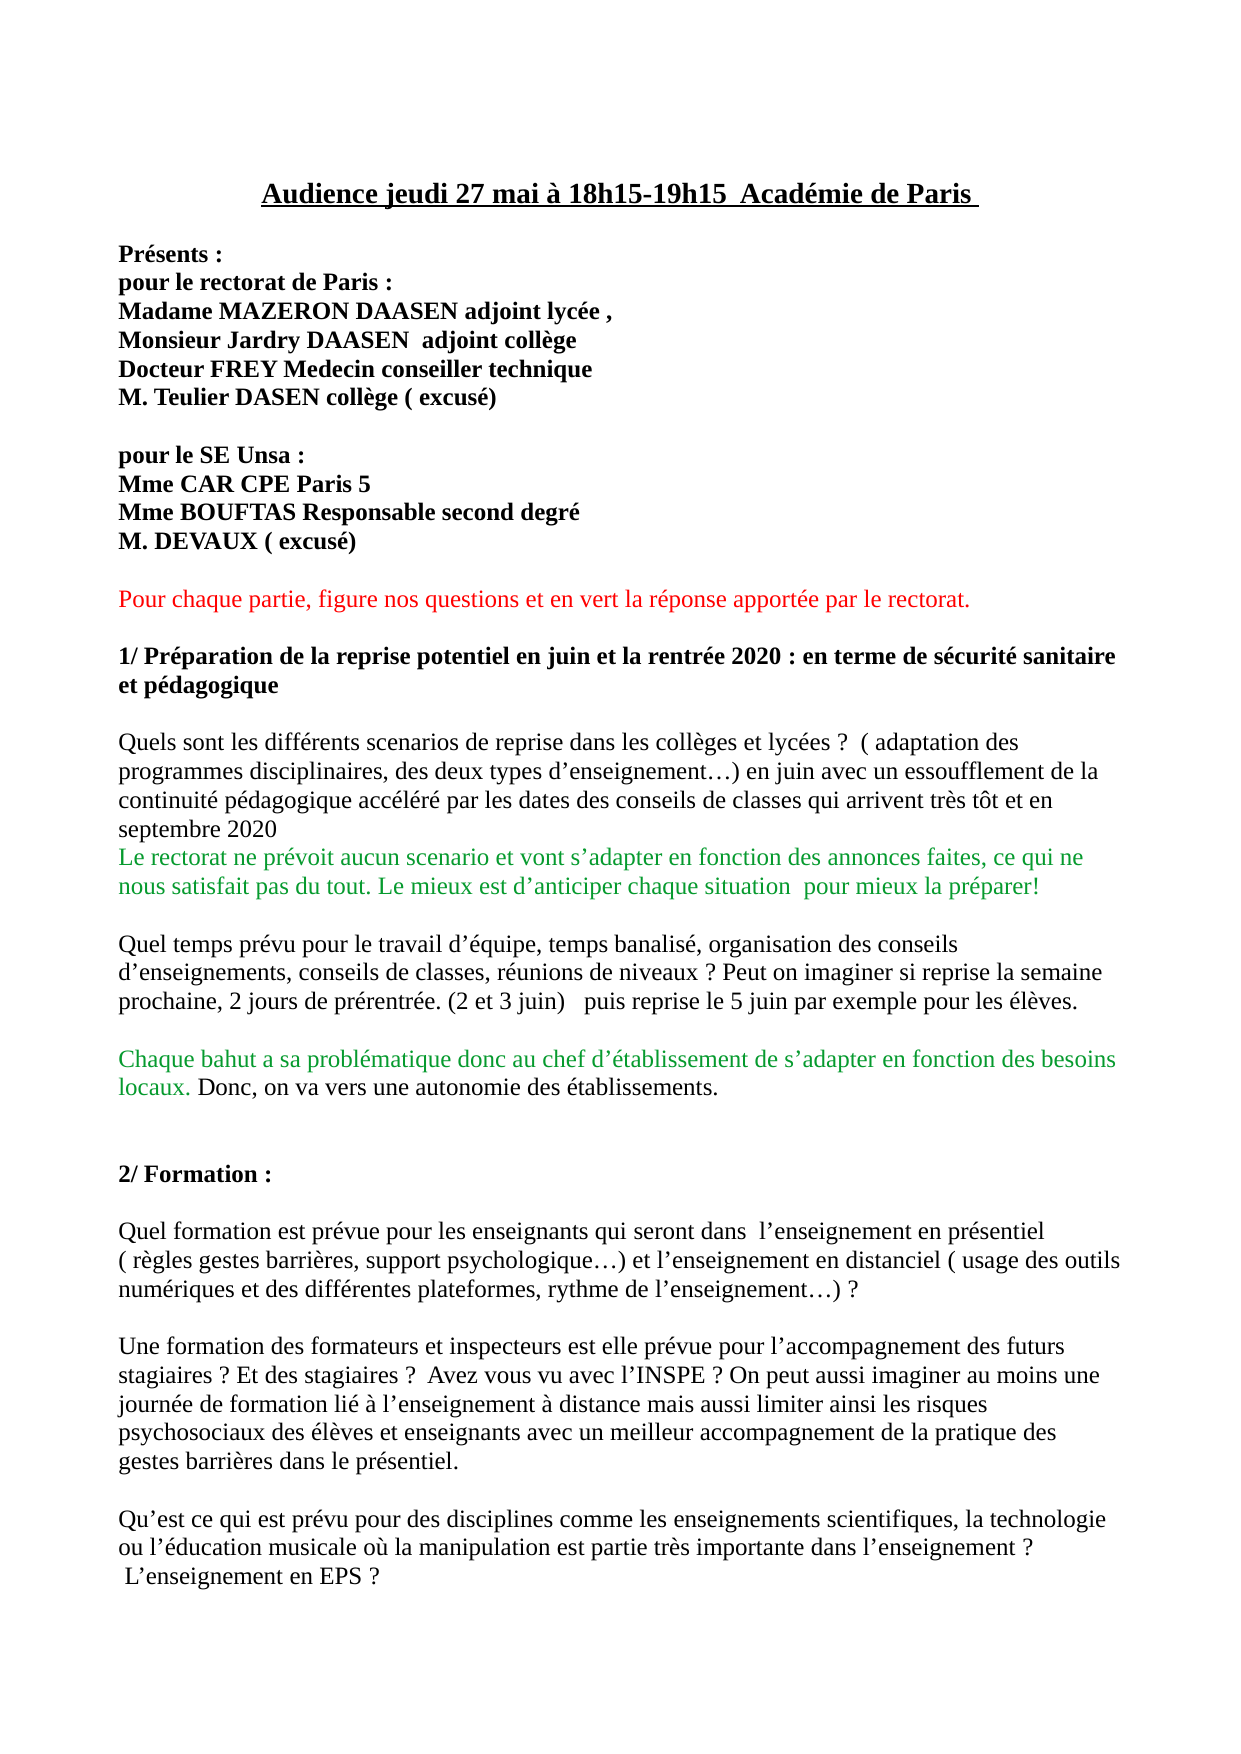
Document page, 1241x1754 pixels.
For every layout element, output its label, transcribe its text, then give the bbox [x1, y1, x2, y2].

text L’enseignement en EPS ? [118, 1561, 1122, 1590]
text Le rectorat ne prévoit aucun scenario et vont s’adapter en fonction des annonces faites, ce qui ne nous satisfait pas du tout. Le mieux est d’anticiper chaque situation pour mieux la préparer! [118, 842, 1122, 900]
text 1/ Préparation de la reprise potentiel en juin et la rentrée 2020 : en terme de sécurité sanitaire et pédagogique [118, 641, 1122, 699]
text Chaque bahut a sa problématique donc au chef d’établissement de s’adapter en fonction des besoins locaux. Donc, on va vers une autonomie des établissements. [118, 1044, 1122, 1101]
text Quel temps prévu pour le travail d’équipe, temps banalisé, organisation des conseils d’enseignements, conseils de classes, réunions de niveaux ? Peut on imaginer si reprise la semaine prochaine, 2 jours de prérentrée. (2 et 3 juin) puis reprise le 5 juin par exemple pour les élèves. [118, 929, 1122, 1015]
text Pour chaque partie, figure nos questions et en vert la réponse apportée par le rectorat. [118, 584, 1122, 612]
text Mme BOUFTAS Responsable second degré [118, 497, 1122, 526]
text Quels sont les différents scenarios de reprise dans les collèges et lycées ? ( adaptation des programmes disciplinaires, des deux types d’enseignement…) en juin avec un essoufflement de la continuité pédagogique accéléré par les dates des conseils de classes qui arrivent très tôt et en septembre 2020 [118, 727, 1122, 842]
text Quel formation est prévue pour les enseignants qui seront dans l’enseignement en présentiel ( règles gestes barrières, support psychologique…) et l’enseignement en distanciel ( usage des outils numériques et des différentes plateformes, rythme de l’enseignement…) ? [118, 1216, 1122, 1302]
text M. Teulier DASEN collège ( excusé) [118, 382, 1122, 411]
text Docteur FREY Medecin conseiller technique [118, 354, 1122, 382]
text Audience jeudi 27 mai à 18h15-19h15 Académie de Paris [118, 176, 1122, 210]
text Présents : [118, 239, 1122, 267]
text pour le SE Unsa : [118, 440, 1122, 469]
text Monsieur Jardry DAASEN adjoint collège [118, 325, 1122, 354]
text pour le rectorat de Paris : [118, 267, 1122, 296]
text Une formation des formateurs et inspecteurs est elle prévue pour l’accompagnement des futurs stagiaires ? Et des stagiaires ? Avez vous vu avec l’INSPE ? On peut aussi imaginer au moins une journée de formation lié à l’enseignement à distance mais aussi limiter ainsi les risques psychosociaux des élèves et enseignants avec un meilleur accompagnement de la pratique des gestes barrières dans le présentiel. [118, 1331, 1122, 1475]
text Mme CAR CPE Paris 5 [118, 469, 1122, 497]
text Qu’est ce qui est prévu pour des disciplines comme les enseignements scientifiques, la technologie ou l’éducation musicale où la manipulation est partie très importante dans l’enseignement ? [118, 1504, 1122, 1561]
text 2/ Formation : [118, 1159, 1122, 1187]
text Madame MAZERON DAASEN adjoint lycée , [118, 296, 1122, 325]
text M. DEVAUX ( excusé) [118, 526, 1122, 555]
